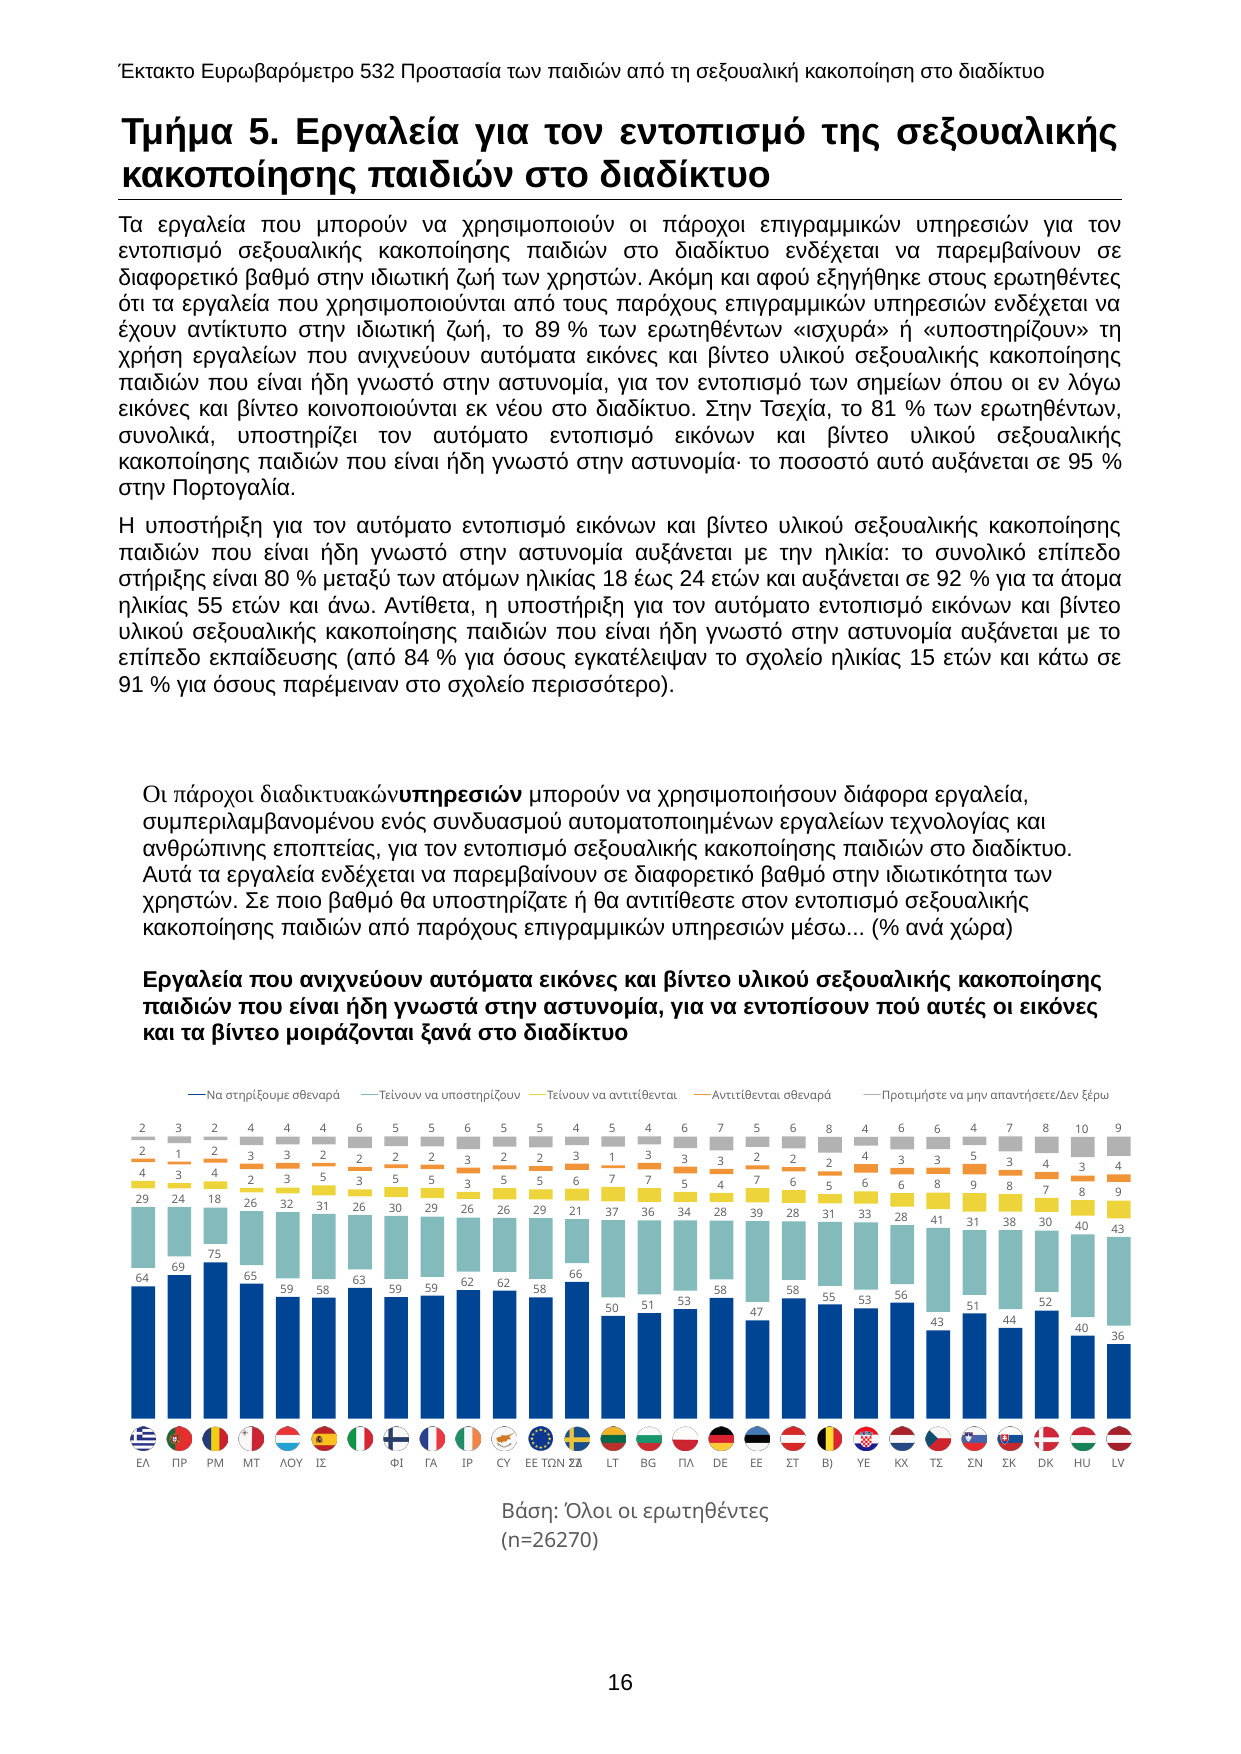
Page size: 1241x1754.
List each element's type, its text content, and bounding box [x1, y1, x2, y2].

picture [491, 1426, 517, 1451]
picture [708, 1426, 734, 1451]
text Τα εργαλεία που μπορούν να χρησιμοποιούν οι πάροχοι επιγραμμικών υπηρεσιών για τον εντοπισμό σεξουαλικής κακοποίησης παιδιών στο διαδίκτυο ενδέχεται να παρεμβαίνουν σε διαφορετικό βαθμό στην ιδιωτική ζωή των χρηστών. Ακόμη και αφού εξηγήθηκε στους ερωτηθέντες ότι τα εργαλεία που χρησιμοποιούνται από τους παρόχους επιγραμμικών υπηρεσιών ενδέχεται να έχουν αντίκτυπο στην ιδιωτική ζωή, το 89 % των ερωτηθέντων «ισχυρά» ή «υποστηρίζουν» τη χρήση εργαλείων που ανιχνεύουν αυτόματα εικόνες και βίντεο υλικού σεξουαλικής κακοποίησης παιδιών που είναι ήδη γνωστό στην αστυνομία, για τον εντοπισμό των σημείων όπου οι εν λόγω εικόνες και βίντεο κοινοποιούνται εκ νέου στο διαδίκτυο. Στην Τσεχία, το 81 % των ερωτηθέντων, συνολικά, υποστηρίζει τον αυτόματο εντοπισμό εικόνων και βίντεο υλικού σεξουαλικής κακοποίησης παιδιών που είναι ήδη γνωστό στην αστυνομία· το ποσοστό αυτό αυξάνεται σε 95 % στην Πορτογαλία. [118, 211, 1122, 501]
picture [275, 1426, 300, 1451]
picture [889, 1426, 915, 1451]
picture [1106, 1426, 1132, 1451]
picture [1070, 1426, 1096, 1451]
picture [130, 1426, 156, 1451]
text Η υποστήριξη για τον αυτόματο εντοπισμό εικόνων και βίντεο υλικού σεξουαλικής κακοποίησης παιδιών που είναι ήδη γνωστό στην αστυνομία αυξάνεται με την ηλικία: το συνολικό επίπεδο στήριξης είναι 80 % μεταξύ των ατόμων ηλικίας 18 έως 24 ετών και αυξάνεται σε 92 % για τα άτομα ηλικίας 55 ετών και άνω. Αντίθετα, η υποστήριξη για τον αυτόματο εντοπισμό εικόνων και βίντεο υλικού σεξουαλικής κακοποίησης παιδιών που είναι ήδη γνωστό στην αστυνομία αυξάνεται με το επίπεδο εκπαίδευσης (από 84 % για όσους εγκατέλειψαν το σχολείο ηλικίας 15 ετών και κάτω σε 91 % για όσους παρέμειναν στο σχολείο περισσότερο). [118, 512, 1122, 697]
picture [311, 1426, 337, 1451]
picture [997, 1426, 1023, 1451]
picture [925, 1426, 951, 1451]
picture [672, 1426, 698, 1451]
picture [636, 1426, 662, 1451]
picture [780, 1426, 806, 1451]
picture [600, 1426, 626, 1451]
picture [961, 1426, 987, 1451]
picture [1034, 1426, 1059, 1451]
picture [817, 1426, 842, 1451]
picture [202, 1426, 228, 1451]
picture [455, 1426, 481, 1451]
picture [528, 1426, 553, 1451]
picture [853, 1426, 879, 1451]
picture [744, 1426, 770, 1451]
picture [238, 1426, 264, 1451]
picture [564, 1426, 590, 1451]
picture [383, 1426, 409, 1451]
subtitle Τμήμα 5. Εργαλεία για τον εντοπισμό της σεξουαλικής κακοποίησης παιδιών στο διαδίκτυο [118, 107, 1122, 199]
picture [347, 1426, 373, 1451]
picture [419, 1426, 445, 1451]
picture [166, 1426, 192, 1451]
